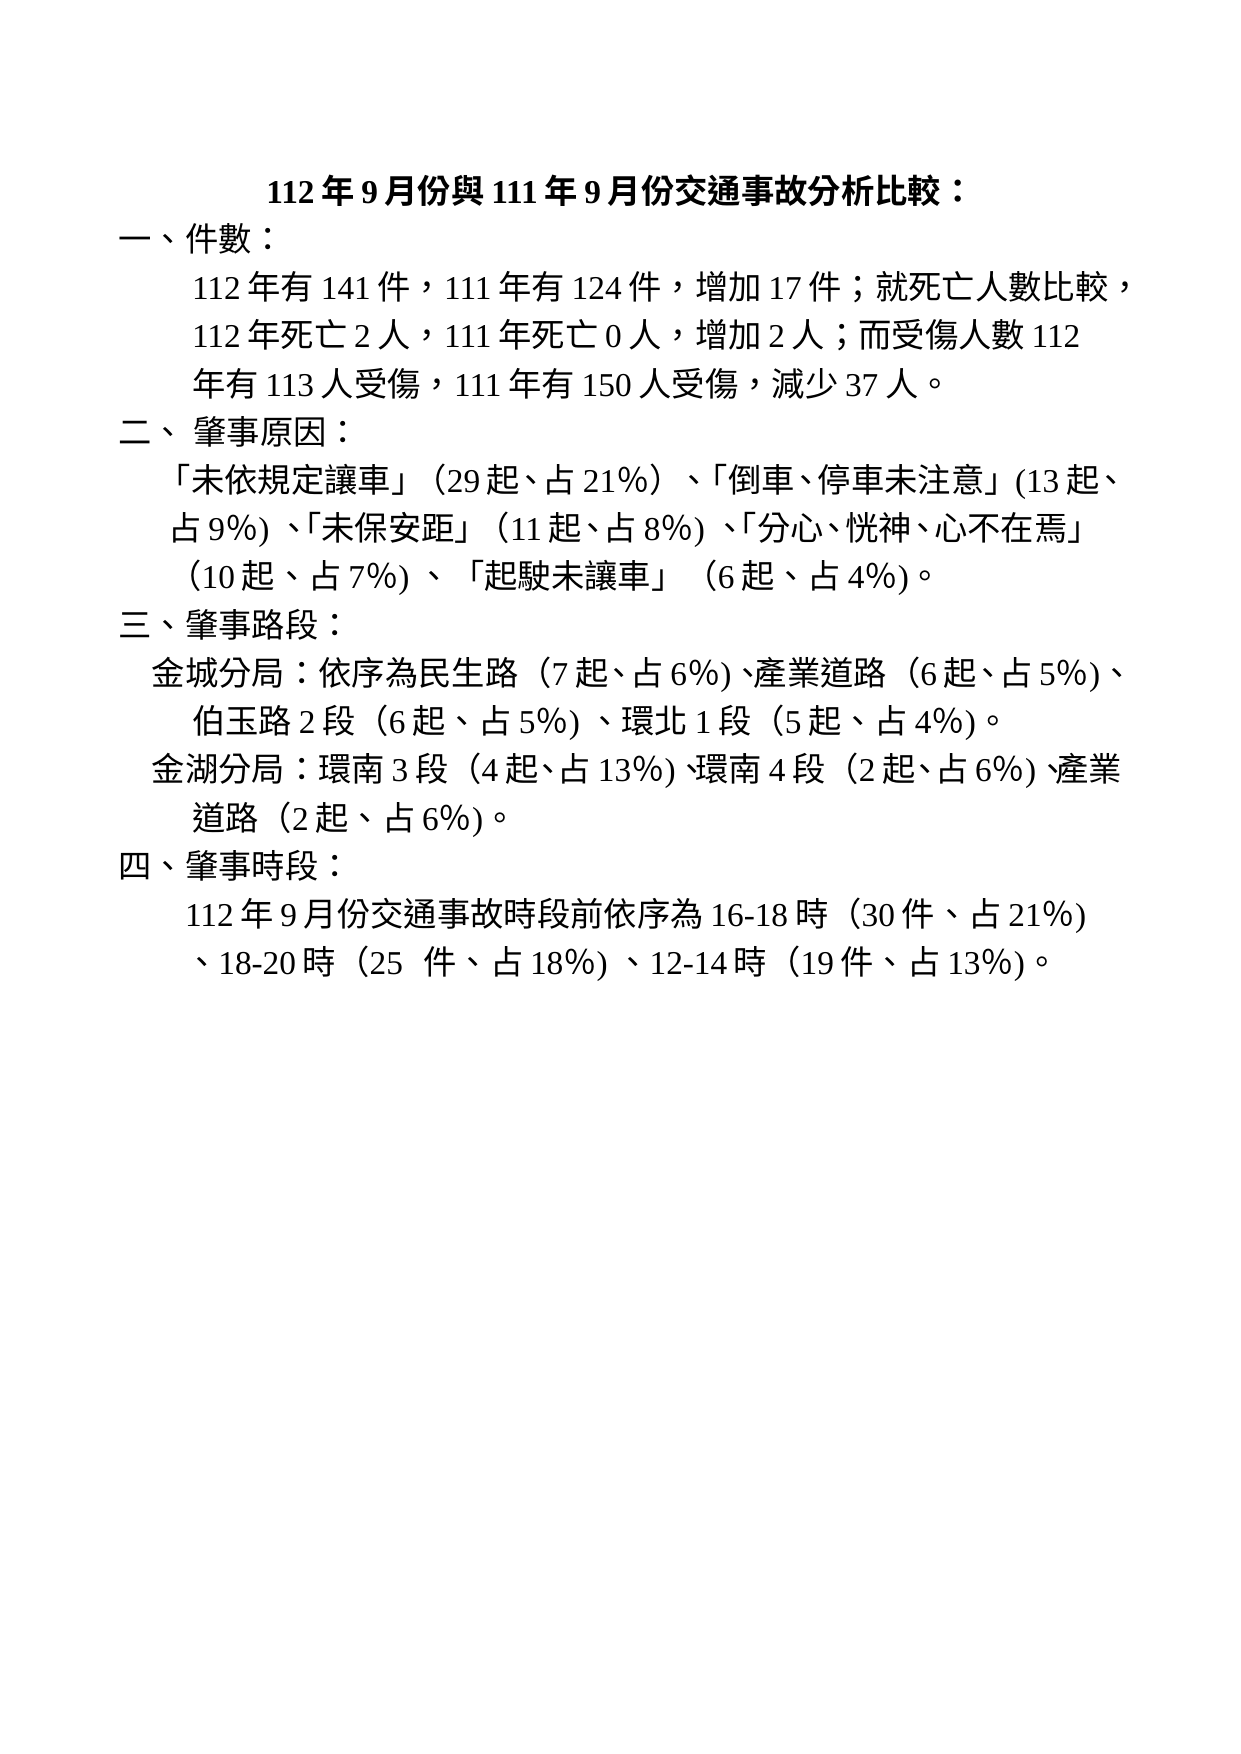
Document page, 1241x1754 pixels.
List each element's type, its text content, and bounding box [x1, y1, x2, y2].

text 112年有141件，111年有124件，增加17件；就死亡人數比較， [118, 261, 1122, 309]
text 112年死亡2人，111年死亡0人，增加2人；而受傷人數112 [118, 309, 1122, 357]
text 一、件數： [118, 213, 1122, 261]
text 三、肇事路段： [118, 598, 1122, 647]
list 肇事原因： [118, 406, 1122, 454]
text 112年9月份交通事故時段前依序為16-18時（30件、占21％) 、18-20時（25件、占18％) 、12-14時（19件、占13％)。 [185, 888, 1122, 984]
text 112年9月份與111年9月份交通事故分析比較： [118, 164, 1122, 213]
text 金城分局：依序為民生路（7起、占6％)、產業道路（6起、占5％)、伯玉路2段（6起、占5％) 、環北1段（5起、占4％)。 [118, 647, 1122, 743]
text 四、肇事時段： [118, 840, 1122, 888]
text 金湖分局：環南3段（4起、占13％)、環南4段（2起、占6％)、產業道路（2起、占6％)。 [118, 743, 1122, 840]
text 年有113人受傷，111年有150人受傷，減少37人。 [118, 357, 1122, 406]
text 「未依規定讓車」（29起、占21％）、「倒車、停車未注意」 (13起、占9％) 、「未保安距」（11起、占8％) 、「分心、恍神、心不在焉」（10起、占7％) 、「起駛未讓車」（6起、占4％)。 [168, 454, 1122, 598]
